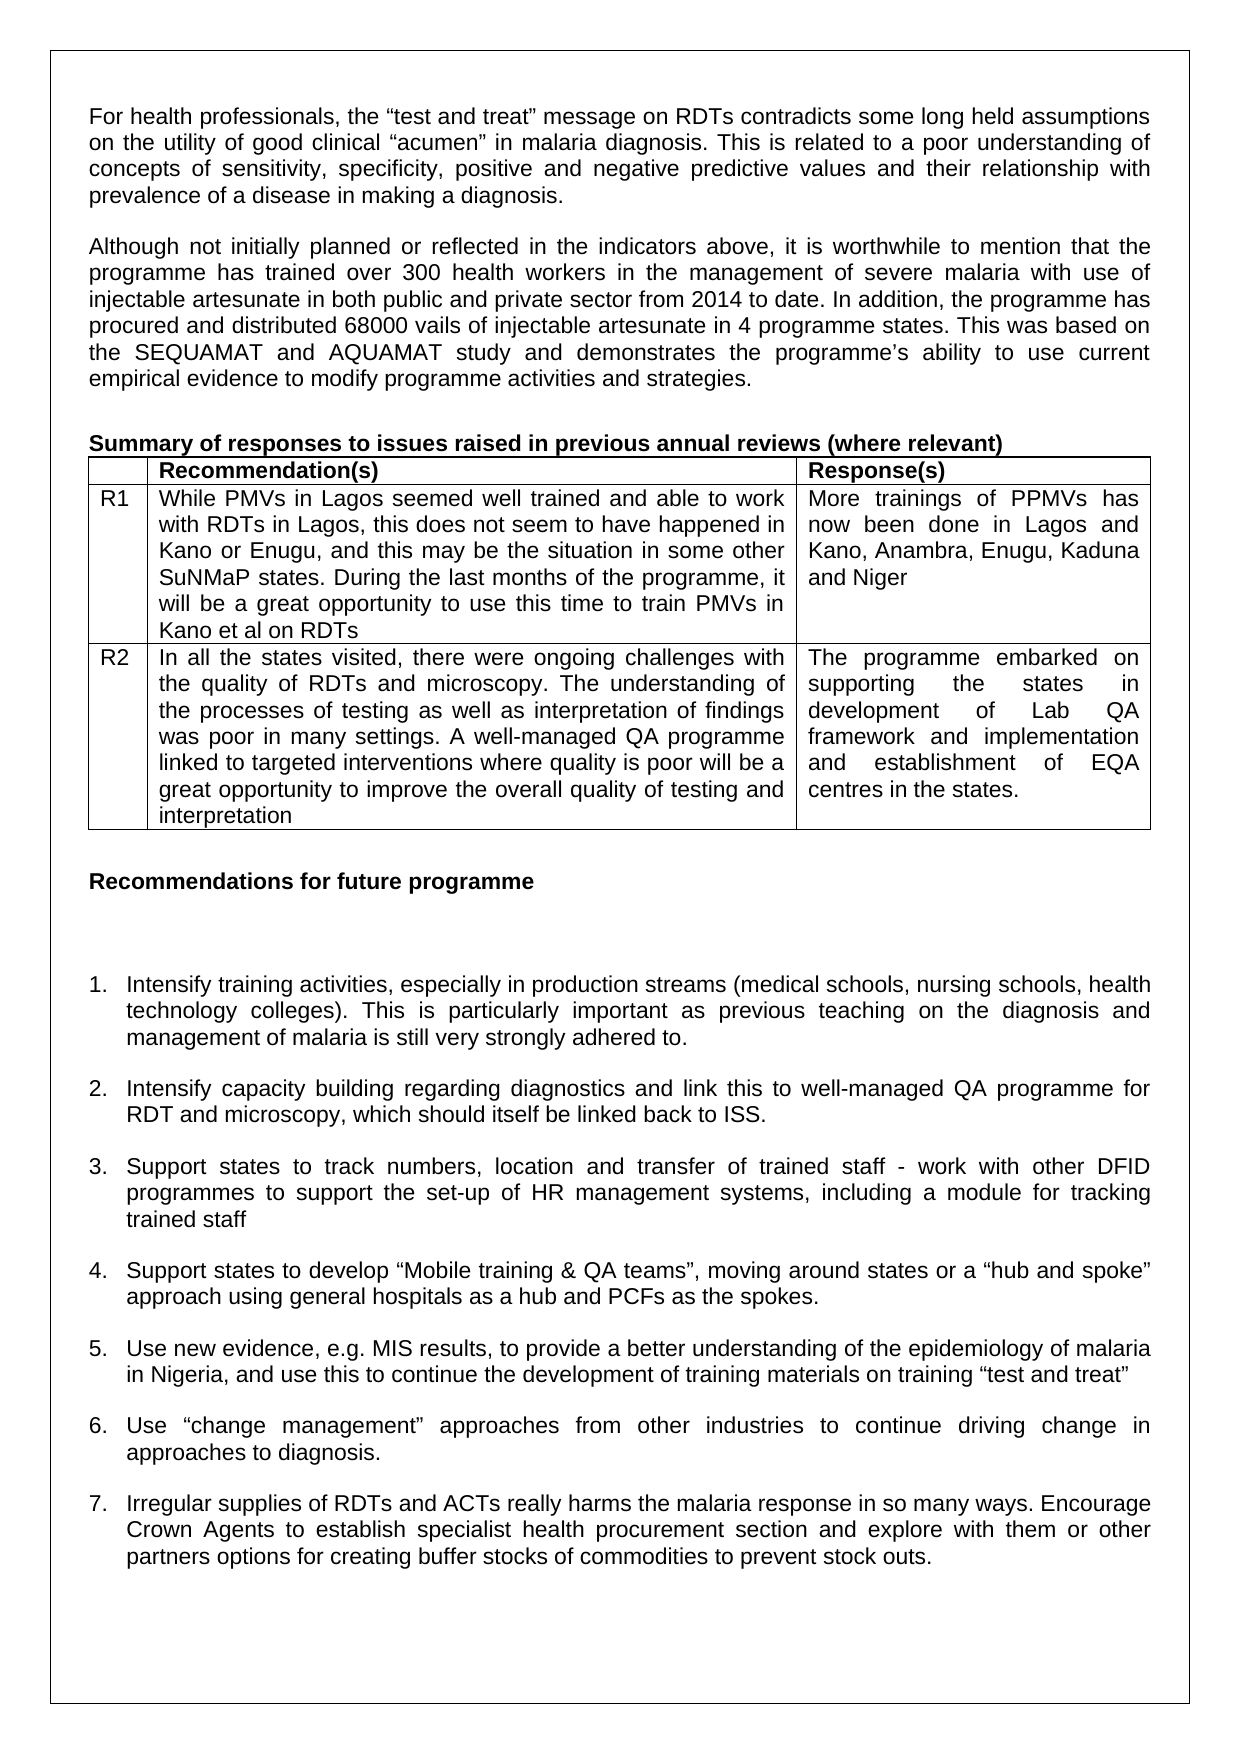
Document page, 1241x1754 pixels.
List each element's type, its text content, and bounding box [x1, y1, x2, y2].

list Intensify training activities, especially in production streams (medical schools, nursing schools, health technology colleges). This is particularly important as previous teaching on the diagnosis and management of malaria is still very strongly adhered to. [89, 971, 1152, 1050]
list Support states to track numbers, location and transfer of trained staff - work with other DFID programmes to support the set-up of HR management systems, including a module for tracking trained staff [89, 1153, 1152, 1232]
table_cell While PMVs in Lagos seemed well trained and able to work with RDTs in Lagos, this does not seem to have happened in Kano or Enugu, and this may be the situation in some other SuNMaP states. During the last months of the programme, it will be a great opportunity to use this time to train PMVs in Kano et al on RDTs [148, 485, 796, 643]
list Support states to develop “Mobile training & QA teams”, moving around states or a “hub and spoke” approach using general hospitals as a hub and PCFs as the spokes. [89, 1257, 1152, 1309]
table_header Recommendation(s) [148, 458, 796, 484]
table_header [89, 458, 147, 484]
text Summary of responses to issues raised in previous annual reviews (where relevant) [89, 430, 1152, 456]
list Intensify capacity building regarding diagnostics and link this to well-managed QA programme for RDT and microscopy, which should itself be linked back to ISS. [89, 1075, 1152, 1128]
text For health professionals, the “test and treat” message on RDTs contradicts some long held assumptions on the utility of good clinical “acumen” in malaria diagnosis. This is related to a poor understanding of concepts of sensitivity, specificity, positive and negative predictive values and their relationship with prevalence of a disease in making a diagnosis. [89, 103, 1152, 208]
list Irregular supplies of RDTs and ACTs really harms the malaria response in so many ways. Encourage Crown Agents to establish specialist health procurement section and explore with them or other partners options for creating buffer stocks of commodities to prevent stock outs. [89, 1490, 1152, 1569]
text Recommendations for future programme [89, 868, 1152, 895]
table_cell More trainings of PPMVs has now been done in Lagos and Kano, Anambra, Enugu, Kaduna and Niger [797, 485, 1150, 643]
list Use new evidence, e.g. MIS results, to provide a better understanding of the epidemiology of malaria in Nigeria, and use this to continue the development of training materials on training “test and treat” [89, 1334, 1152, 1387]
table_header Response(s) [797, 458, 1150, 484]
text Although not initially planned or reflected in the indicators above, it is worthwhile to mention that the programme has trained over 300 health workers in the management of severe malaria with use of injectable artesunate in both public and private sector from 2014 to date. In addition, the programme has procured and distributed 68000 vails of injectable artesunate in 4 programme states. This was based on the SEQUAMAT and AQUAMAT study and demonstrates the programme’s ability to use current empirical evidence to modify programme activities and strategies. [89, 233, 1152, 391]
list Use “change management” approaches from other industries to continue driving change in approaches to diagnosis. [89, 1412, 1152, 1465]
table_cell R1 [89, 485, 147, 643]
table_cell In all the states visited, there were ongoing challenges with the quality of RDTs and microscopy. The understanding of the processes of testing as well as interpretation of findings was poor in many settings. A well-managed QA programme linked to targeted interventions where quality is poor will be a great opportunity to improve the overall quality of testing and interpretation [148, 644, 796, 828]
table_cell The programme embarked on supporting the states in development of Lab QA framework and implementation and establishment of EQA centres in the states. [797, 644, 1150, 828]
table_cell R2 [89, 644, 147, 828]
